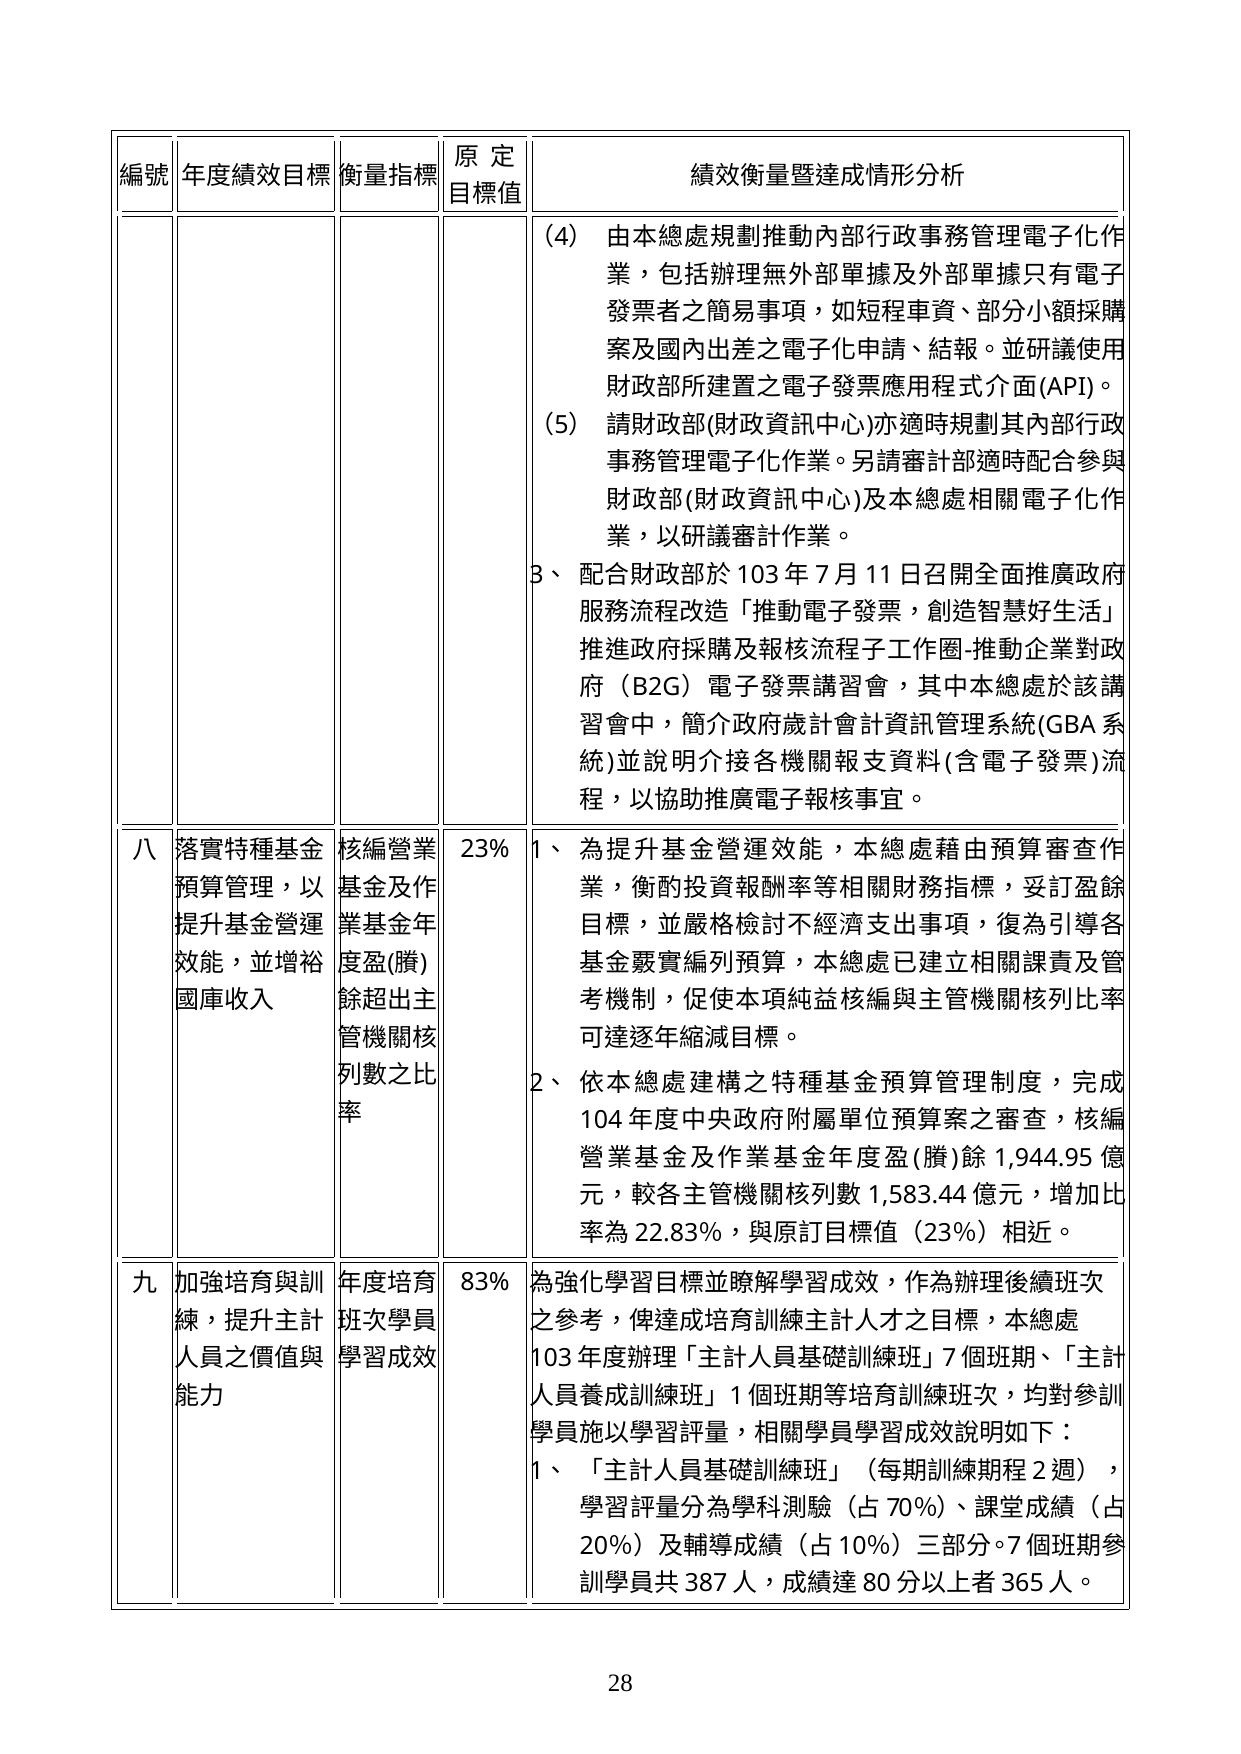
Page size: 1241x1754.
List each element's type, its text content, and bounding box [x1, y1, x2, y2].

table_header 原 定 目標值 [440, 131, 529, 211]
table_cell [337, 211, 440, 824]
table_cell 加強培育與訓練，提升主計人員之價值與能力 [175, 1257, 337, 1603]
table_cell 九 [114, 1257, 174, 1603]
table_cell 103年共協助舉辦電子發票電子核銷會議3場，分述如下： 依據財政部於103年3月6日召開「推動電子發票，創造智慧好生活」推進政府採購及報核流程子工作圈研商會議決議略以，請本總處研議系統介接處理方式，由各機關管理(含報支)系統依據本總處制訂之資料交換格式，轉出請款報支資料供新版GBA系統編製付款憑單等傳票，目前本總處已制訂報支資料交換格式，並完成新版GBA系統相關功能，提供各機關管理(含報支)系統介接使用。 103年6月16日由本總處陳副主計長瑞敏主持邀集相關機關召開研商電子發票電子報核推動事宜，並作成以下決定： 電子發票請財政部依業務權責持續宣導及推動，如涉及政府會計、審計事務須協助部分，請本總處、審計部在業務權責範圍內配合辦理。 電子化報核涉及各機關行政事務作業流程及報支單據均需電子化處理，包括：機關內部之公文、採購、差勤、會計、出納等與公庫、審計機關相關作業均需電子化，且各個系統亦須加以整合，以及發票、合約、驗收文件等單據均須電子化，所涉層面相當廣泛，非僅會計及審計事務所能涵蓋，係屬國家發展委員會整體規劃辦理電子化政府之範疇。 本總處開發之中央政府各公務機關共用之歲計會計相關資訊系統(GBA系統)，係提供各機關會計人員進行預算編製、執行、會計處理、決算編製等業務。由本總處研議開發接收各機關行政事務（含結報）系統付款資料並匯出付款憑單之功能。 由本總處規劃推動內部行政事務管理電子化作業，包括辦理無外部單據及外部單據只有電子發票者之簡易事項，如短程車資、部分小額採購案及國內出差之電子化申請、結報。並研議使用財政部所建置之電子發票應用程式介面(API)。 請財政部(財政資訊中心)亦適時規劃其內部行政事務管理電子化作業。另請審計部適時配合參與財政部(財政資訊中心)及本總處相關電子化作業，以研議審計作業。 配合財政部於103年7月11日召開全面推廣政府服務流程改造「推動電子發票，創造智慧好生活」推進政府採購及報核流程子工作圈-推動企業對政府（B2G）電子發票講習會，其中本總處於該講習會中，簡介政府歲計會計資訊管理系統(GBA系統)並說明介接各機關報支資料(含電子發票)流程，以協助推廣電子報核事宜。 [529, 211, 1126, 824]
table_header 年度績效目標 [175, 131, 337, 211]
table_cell [440, 211, 529, 824]
table_cell 年度培育班次學員學習成效 [337, 1257, 440, 1603]
table_cell 落實特種基金預算管理，以提升基金營運效能，並增裕國庫收入 [175, 824, 337, 1257]
table_cell [114, 211, 174, 824]
table_header 衡量指標 [337, 131, 440, 211]
table_header 編號 [114, 131, 174, 211]
table_cell 83% [440, 1257, 529, 1603]
table_cell 為提升基金營運效能，本總處藉由預算審查作業，衡酌投資報酬率等相關財務指標，妥訂盈餘目標，並嚴格檢討不經濟支出事項，復為引導各基金覈實編列預算，本總處已建立相關課責及管考機制，促使本項純益核編與主管機關核列比率可達逐年縮減目標。 依本總處建構之特種基金預算管理制度，完成104年度中央政府附屬單位預算案之審查，核編營業基金及作業基金年度盈(賸)餘1,944.95億元，較各主管機關核列數1,583.44億元，增加比率為22.83％，與原訂目標值（23％）相近。 [529, 824, 1126, 1257]
table_cell 為強化學習目標並瞭解學習成效，作為辦理後續班次之參考，俾達成培育訓練主計人才之目標，本總處103年度辦理「主計人員基礎訓練班」7個班期、「主計人員養成訓練班」1個班期等培育訓練班次，均對參訓學員施以學習評量，相關學員學習成效說明如下： 「主計人員基礎訓練班」（每期訓練期程2週），學習評量分為學科測驗（占70％）、課堂成績（占20％）及輔導成績（占10％）三部分。7個班期參訓學員共387人，成績達80分以上者365人。 「主計人員養成班」（每期訓練期程4週），學習評量分為學科測驗（占30％）、專題寫作及報告（占40％）、課堂講座評量（占20％）、輔導成績（占10％）四部分。1個班期參訓學員55人，成績達80分以上者31人。為強化中階主計人才之培育，103年學科測驗、專題寫作及報告之評量難度均有所提升，致使成績達80分以上者較102年度為低。 綜上，本總處103年培育班次學員期末測驗成績達80分以上者共396人，比率為89.59％【（396／442）×100％=89.59％】，超出原訂目標值（83％），達成度為100％，學員學習成效顯著提升。 [529, 1257, 1126, 1603]
table_cell 23% [440, 824, 529, 1257]
table_cell [175, 211, 337, 824]
table_cell 八 [114, 824, 174, 1257]
table_cell 核編營業基金及作業基金年度盈(賸)餘超出主管機關核列數之比率 [337, 824, 440, 1257]
table_header 績效衡量暨達成情形分析 [529, 131, 1126, 211]
